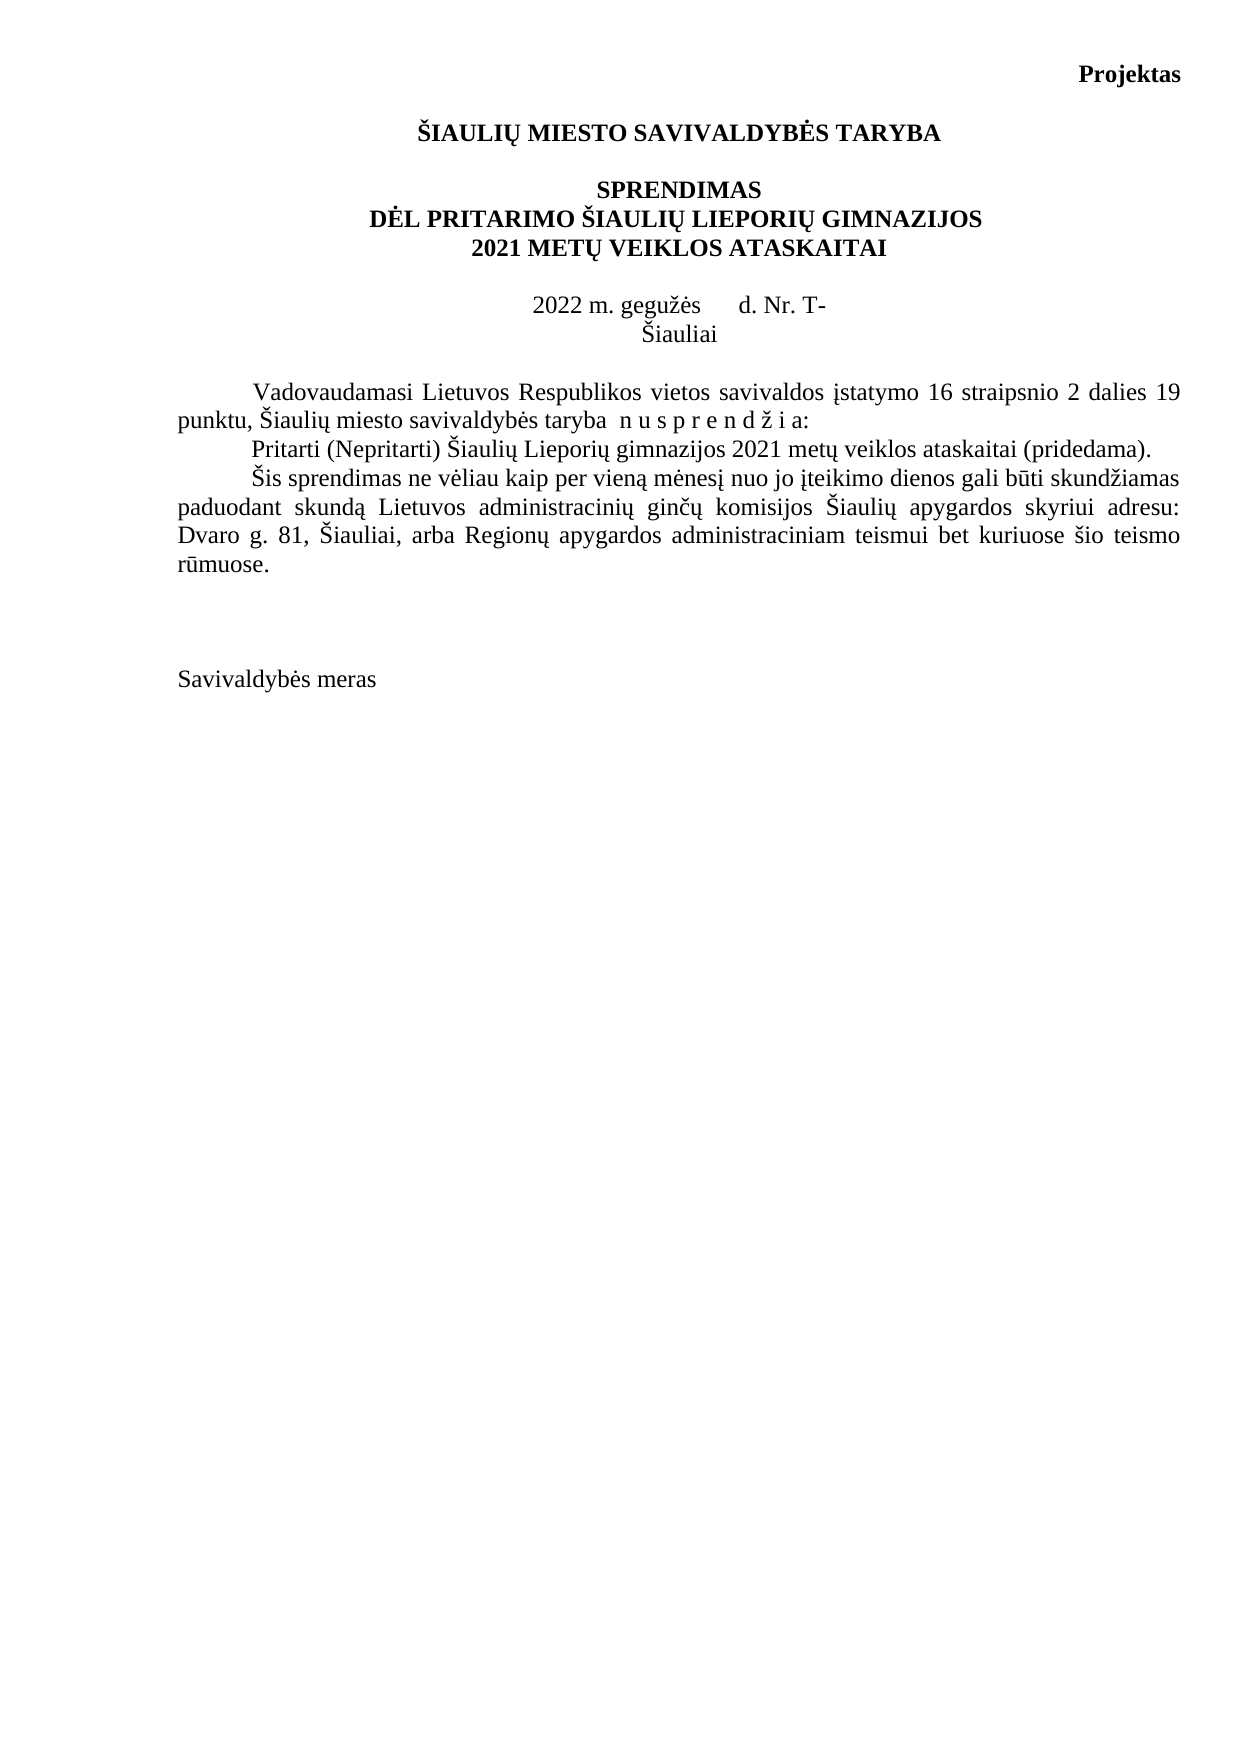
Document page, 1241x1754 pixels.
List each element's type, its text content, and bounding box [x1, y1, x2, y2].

text Vadovaudamasi Lietuvos Respublikos vietos savivaldos įstatymo 16 straipsnio 2 dalies 19 punktu, Šiaulių miesto savivaldybės taryba n u s p r e n d ž i a: [177, 377, 1181, 434]
text SPRENDIMAS [177, 176, 1181, 204]
text Pritarti (Nepritarti) Šiaulių Lieporių gimnazijos 2021 metų veiklos ataskaitai (pridedama). [251, 434, 1181, 463]
text 2022 m. gegužės d. Nr. T- [177, 291, 1181, 319]
text Šis sprendimas ne vėliau kaip per vieną mėnesį nuo jo įteikimo dienos gali būti skundžiamas paduodant skundą Lietuvos administracinių ginčų komisijos Šiaulių apygardos skyriui adresu: Dvaro g. 81, Šiauliai, arba Regionų apygardos administraciniam teismui bet kuriuose šio teismo rūmuose. [177, 463, 1181, 578]
text ŠIAULIŲ MIESTO SAVIVALDYBĖS TARYBA [177, 118, 1181, 147]
subtitle Šiauliai [177, 319, 1181, 348]
text Savivaldybės meras [177, 664, 1181, 693]
text 2021 METų VEIKLOS ATASKAITai [177, 233, 1181, 262]
text dĖL PRITARIMO šIAULIŲ LIEPORIŲ gimnazijos [177, 204, 1181, 233]
